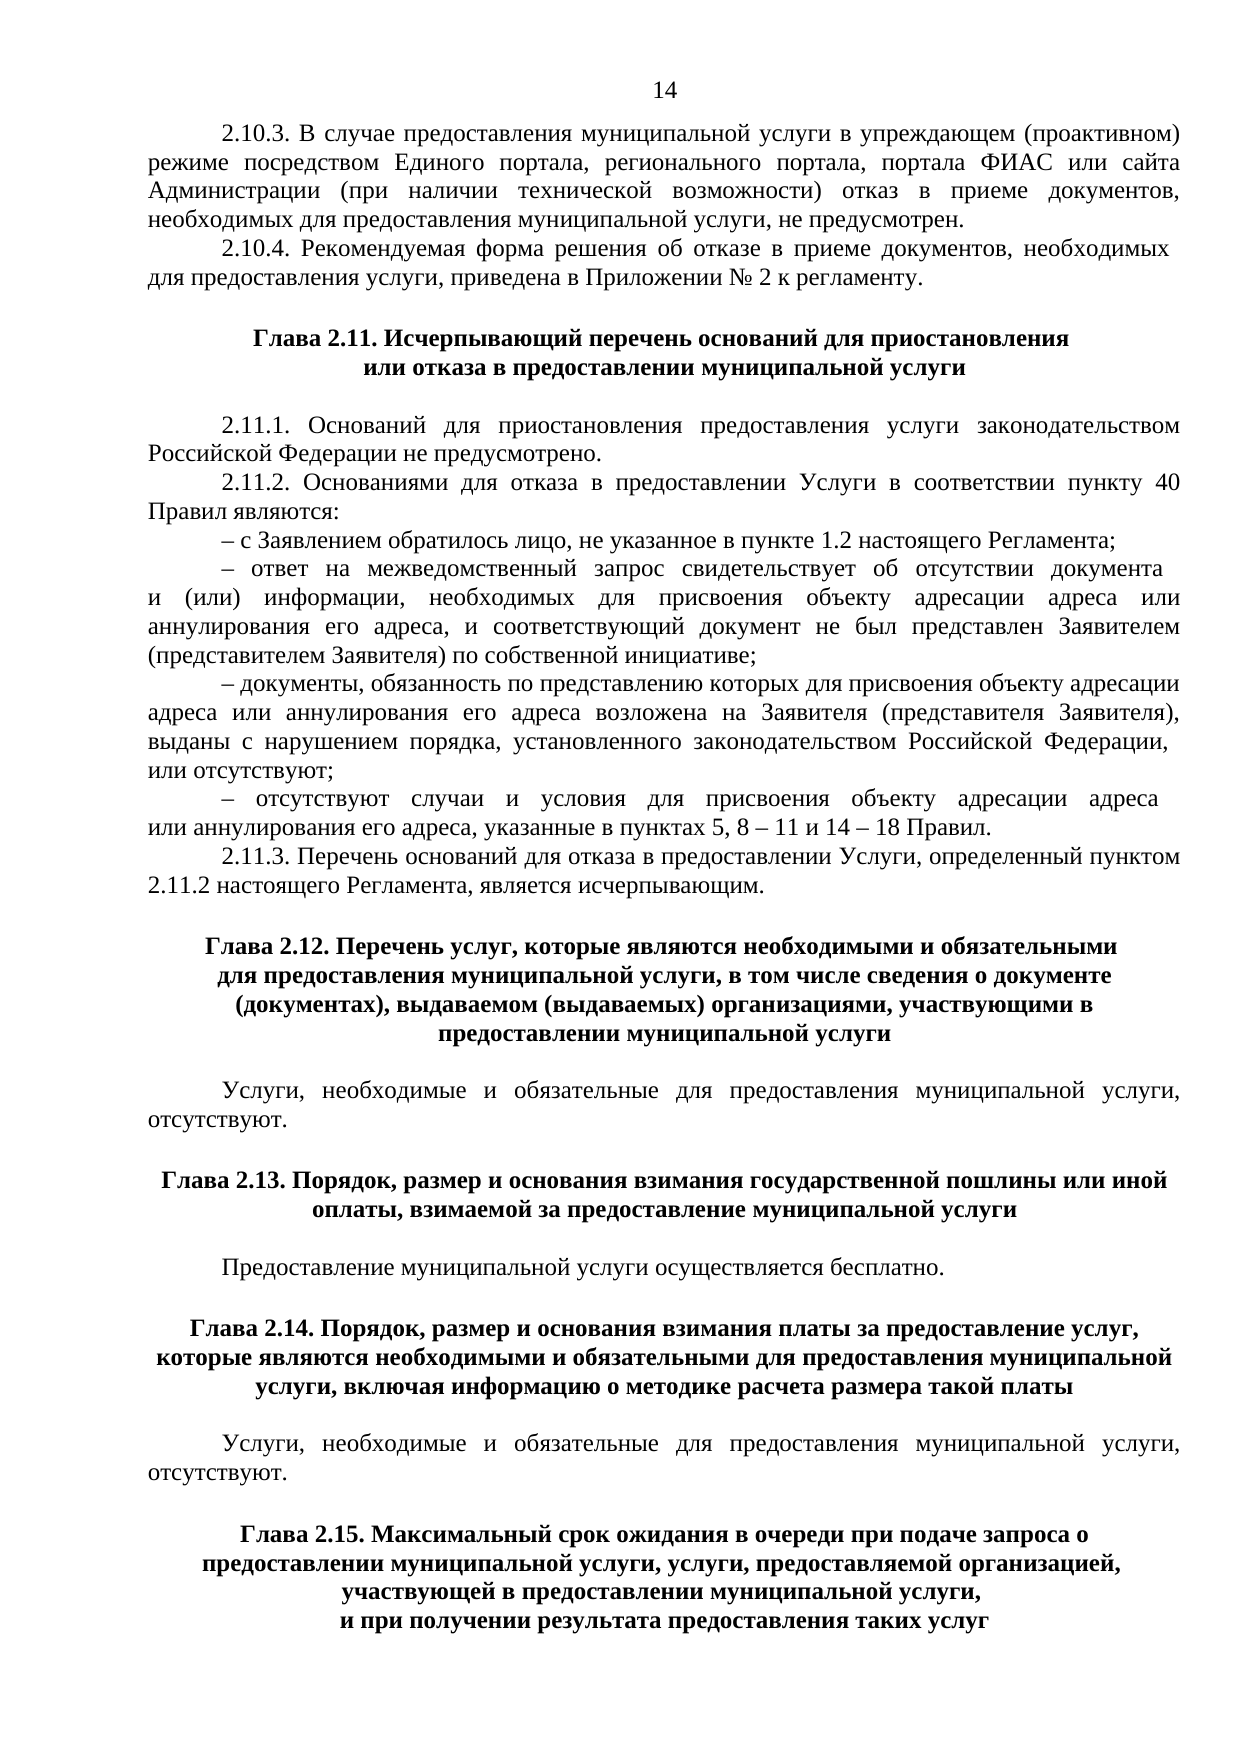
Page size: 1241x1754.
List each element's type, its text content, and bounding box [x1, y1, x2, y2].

text – отсутствуют случаи и условия для присвоения объекту адресации адреса или аннулирования его адреса, указанные в пунктах 5, 8 – 11 и 14 – 18 Правил. [148, 783, 1181, 841]
text 2.11.1. Оснований для приостановления предоставления услуги законодательством Российской Федерации не предусмотрено. [148, 410, 1181, 467]
text 2.10.4. Рекомендуемая форма решения об отказе в приеме документов, необходимых для предоставления услуги, приведена в Приложении № 2 к регламенту. [148, 233, 1181, 291]
text Услуги, необходимые и обязательные для предоставления муниципальной услуги, отсутствуют. [148, 1075, 1181, 1133]
text 2.11.3. Перечень оснований для отказа в предоставлении Услуги, определенный пунктом 2.11.2 настоящего Регламента, является исчерпывающим. [148, 841, 1181, 898]
text – ответ на межведомственный запрос свидетельствует об отсутствии документа и (или) информации, необходимых для присвоения объекту адресации адреса или аннулирования его адреса, и соответствующий документ не был представлен Заявителем (представителем Заявителя) по собственной инициативе; [148, 553, 1181, 668]
text Предоставление муниципальной услуги осуществляется бесплатно. [148, 1252, 1181, 1281]
subtitle Глава 2.14. Порядок, размер и основания взимания платы за предоставление услуг, которые являются необходимыми и обязательными для предоставления муниципальной услуги, включая информацию о методике расчета размера такой платы [148, 1313, 1181, 1400]
text – документы, обязанность по представлению которых для присвоения объекту адресации адреса или аннулирования его адреса возложена на Заявителя (представителя Заявителя), выданы с нарушением порядка, установленного законодательством Российской Федерации, или отсутствуют; [148, 668, 1181, 783]
subtitle Глава 2.12. Перечень услуг, которые являются необходимыми и обязательными для предоставления муниципальной услуги, в том числе сведения о документе (документах), выдаваемом (выдаваемых) организациями, участвующими в предоставлении муниципальной услуги [148, 931, 1181, 1046]
subtitle Глава 2.15. Максимальный срок ожидания в очереди при подаче запроса о предоставлении муниципальной услуги, услуги, предоставляемой организацией, участвующей в предоставлении муниципальной услуги, и при получении результата предоставления таких услуг [148, 1519, 1181, 1634]
text 2.10.3. В случае предоставления муниципальной услуги в упреждающем (проактивном) режиме посредством Единого портала, регионального портала, портала ФИАС или сайта Администрации (при наличии технической возможности) отказ в приеме документов, необходимых для предоставления муниципальной услуги, не предусмотрен. [148, 118, 1181, 233]
text Услуги, необходимые и обязательные для предоставления муниципальной услуги, отсутствуют. [148, 1428, 1181, 1486]
subtitle Глава 2.11. Исчерпывающий перечень оснований для приостановления или отказа в предоставлении муниципальной услуги [148, 323, 1181, 381]
subtitle Глава 2.13. Порядок, размер и основания взимания государственной пошлины или иной оплаты, взимаемой за предоставление муниципальной услуги [148, 1166, 1181, 1223]
text – с Заявлением обратилось лицо, не указанное в пункте 1.2 настоящего Регламента; [148, 525, 1181, 553]
text 2.11.2. Основаниями для отказа в предоставлении Услуги в соответствии пункту 40 Правил являются: [148, 467, 1181, 525]
